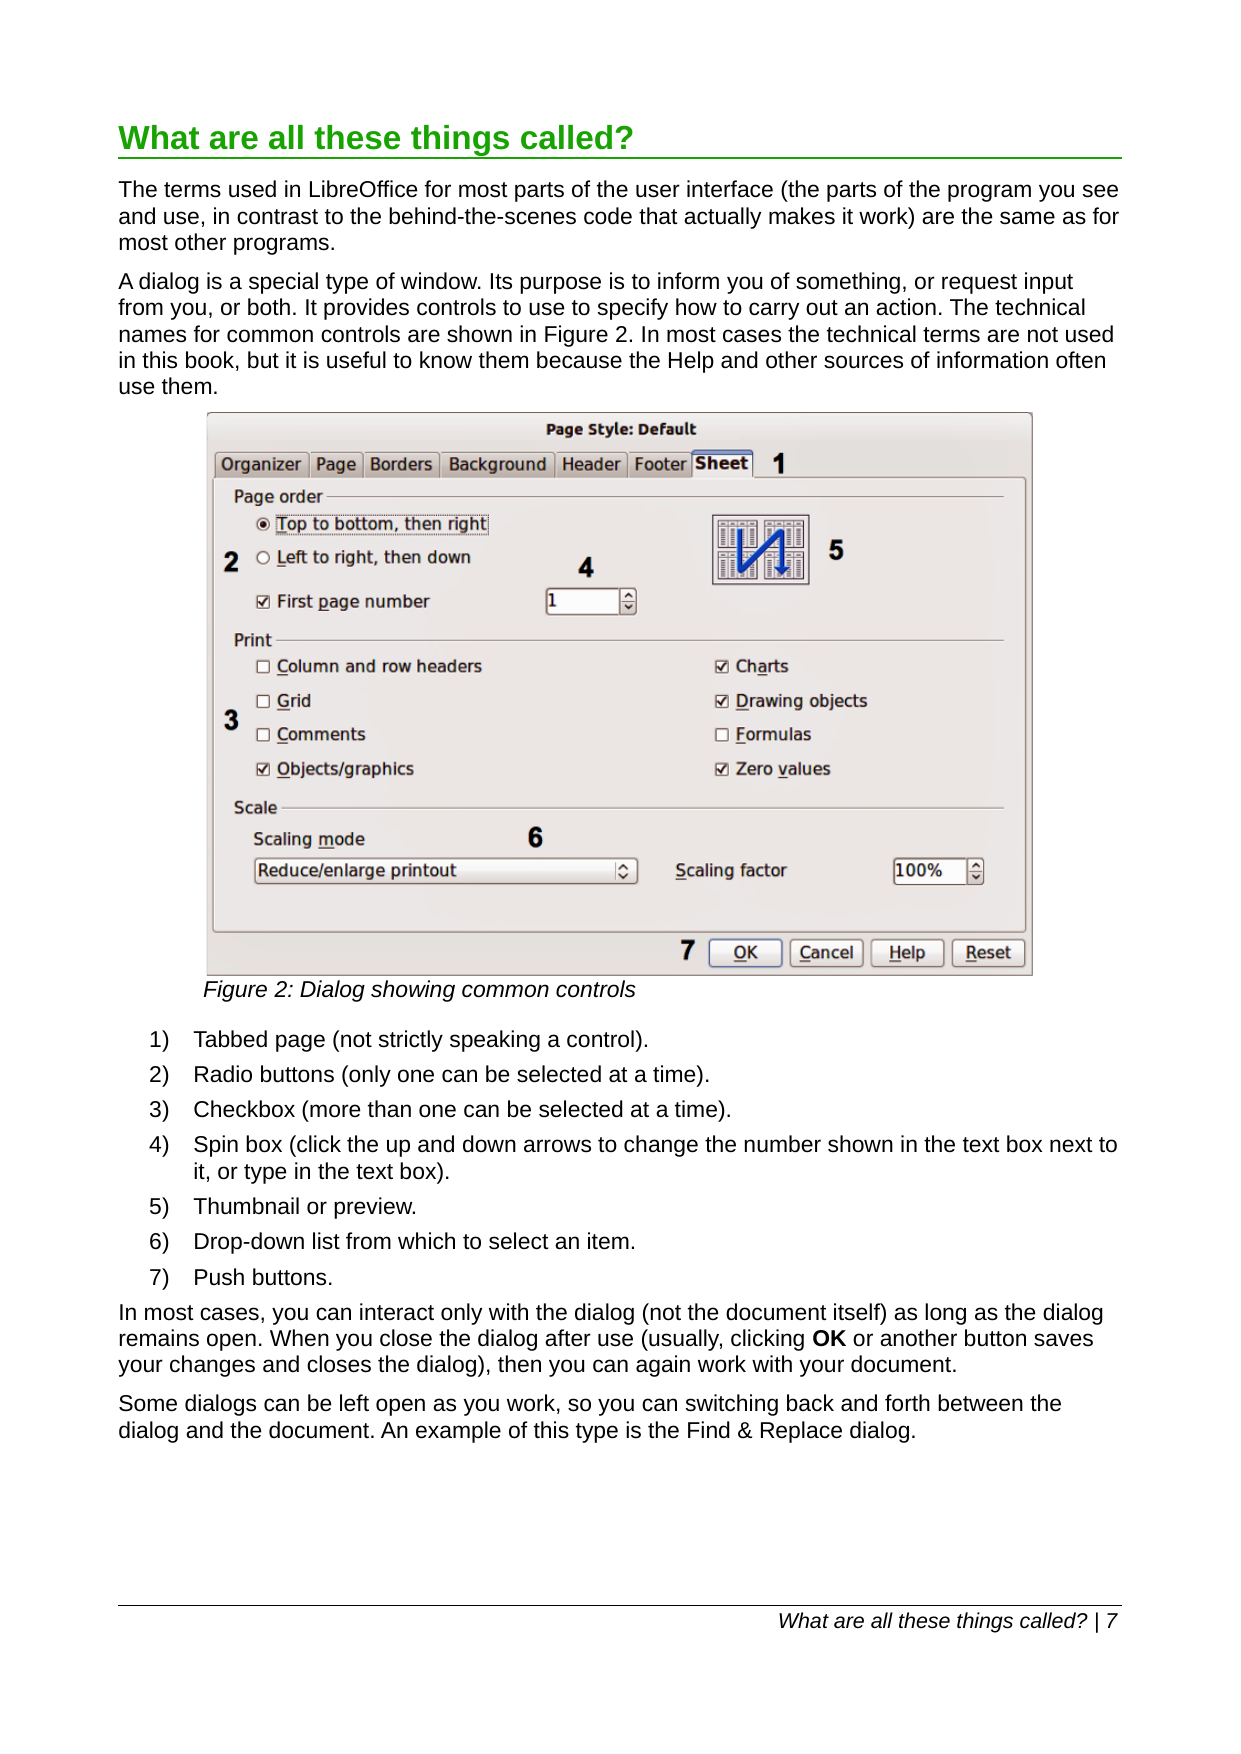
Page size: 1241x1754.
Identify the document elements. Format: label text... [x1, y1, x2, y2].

text The terms used in LibreOffice for most parts of the user interface (the parts of the program you see and use, in contrast to the behind-the-scenes code that actually makes it work) are the same as for most other programs. [118, 176, 1122, 255]
subtitle What are all these things called? [118, 118, 1122, 157]
text Figure 2: Dialog showing common controls [203, 412, 1037, 1002]
list Drop-down list from which to select an item. [169, 1228, 1122, 1254]
list Checkbox (more than one can be selected at a time). [169, 1096, 1122, 1123]
list Tabbed page (not strictly speaking a control). [169, 1026, 1122, 1052]
list Thumbnail or preview. [169, 1193, 1122, 1219]
text A dialog is a special type of window. Its purpose is to inform you of something, or request input from you, or both. It provides controls to use to specify how to carry out an action. The technical names for common controls are shown in Figure 2. In most cases the technical terms are not used in this book, but it is useful to know them because the Help and other sources of information often use them. [118, 268, 1122, 400]
list Spin box (click the up and down arrows to change the number shown in the text box next to it, or type in the text box). [169, 1131, 1122, 1184]
list Radio buttons (only one can be selected at a time). [169, 1061, 1122, 1087]
text Some dialogs can be left open as you work, so you can switching back and forth between the dialog and the document. An example of this type is the Find & Replace dialog. [118, 1390, 1122, 1443]
picture [206, 412, 1034, 977]
text In most cases, you can interact only with the dialog (not the document itself) as long as the dialog remains open. When you close the dialog after use (usually, clicking OK or another button saves your changes and closes the dialog), then you can again work with your document. [118, 1299, 1122, 1378]
list Push buttons. [169, 1263, 1122, 1290]
